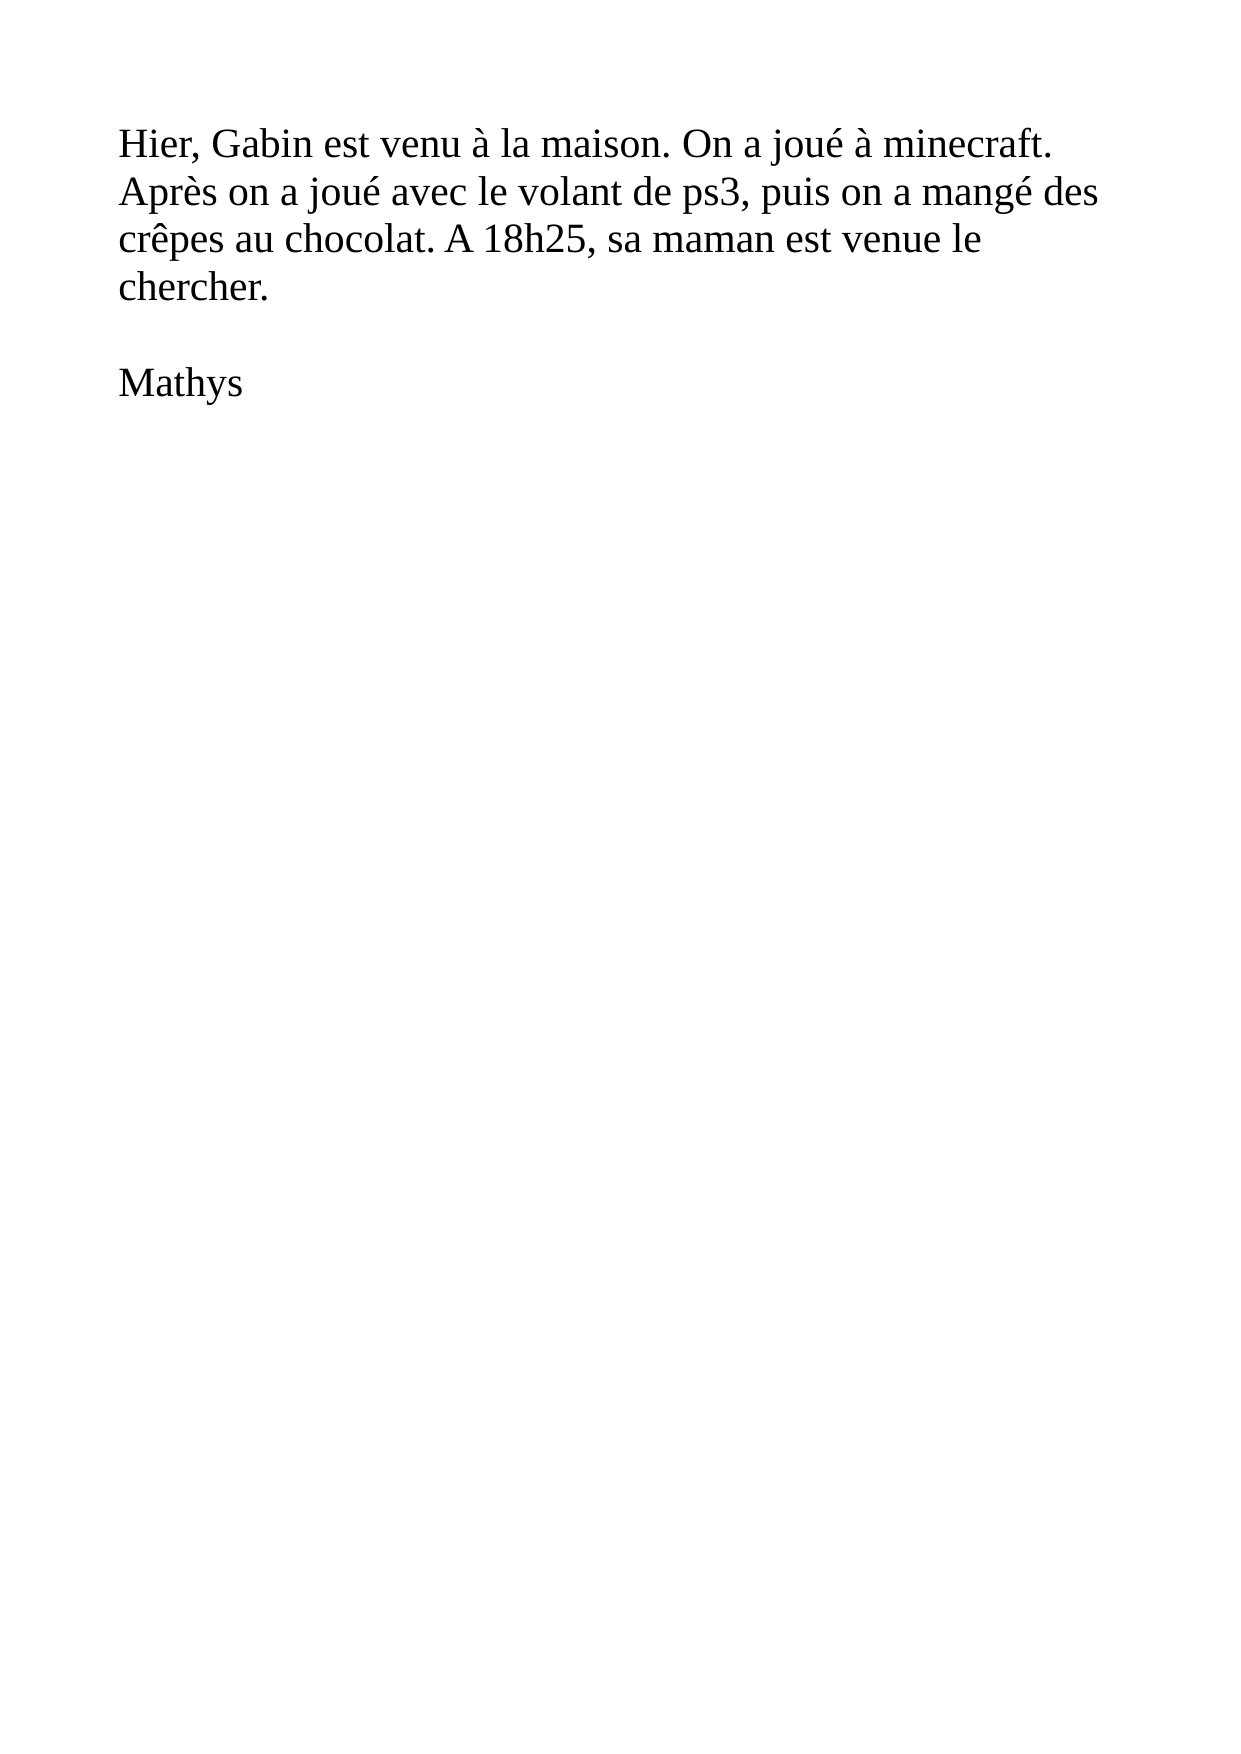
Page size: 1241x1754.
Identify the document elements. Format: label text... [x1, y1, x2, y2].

text Mathys [118, 358, 1122, 406]
text Hier, Gabin est venu à la maison. On a joué à minecraft. Après on a joué avec le volant de ps3, puis on a mangé des crêpes au chocolat. A 18h25, sa maman est venue le chercher. [118, 118, 1122, 310]
